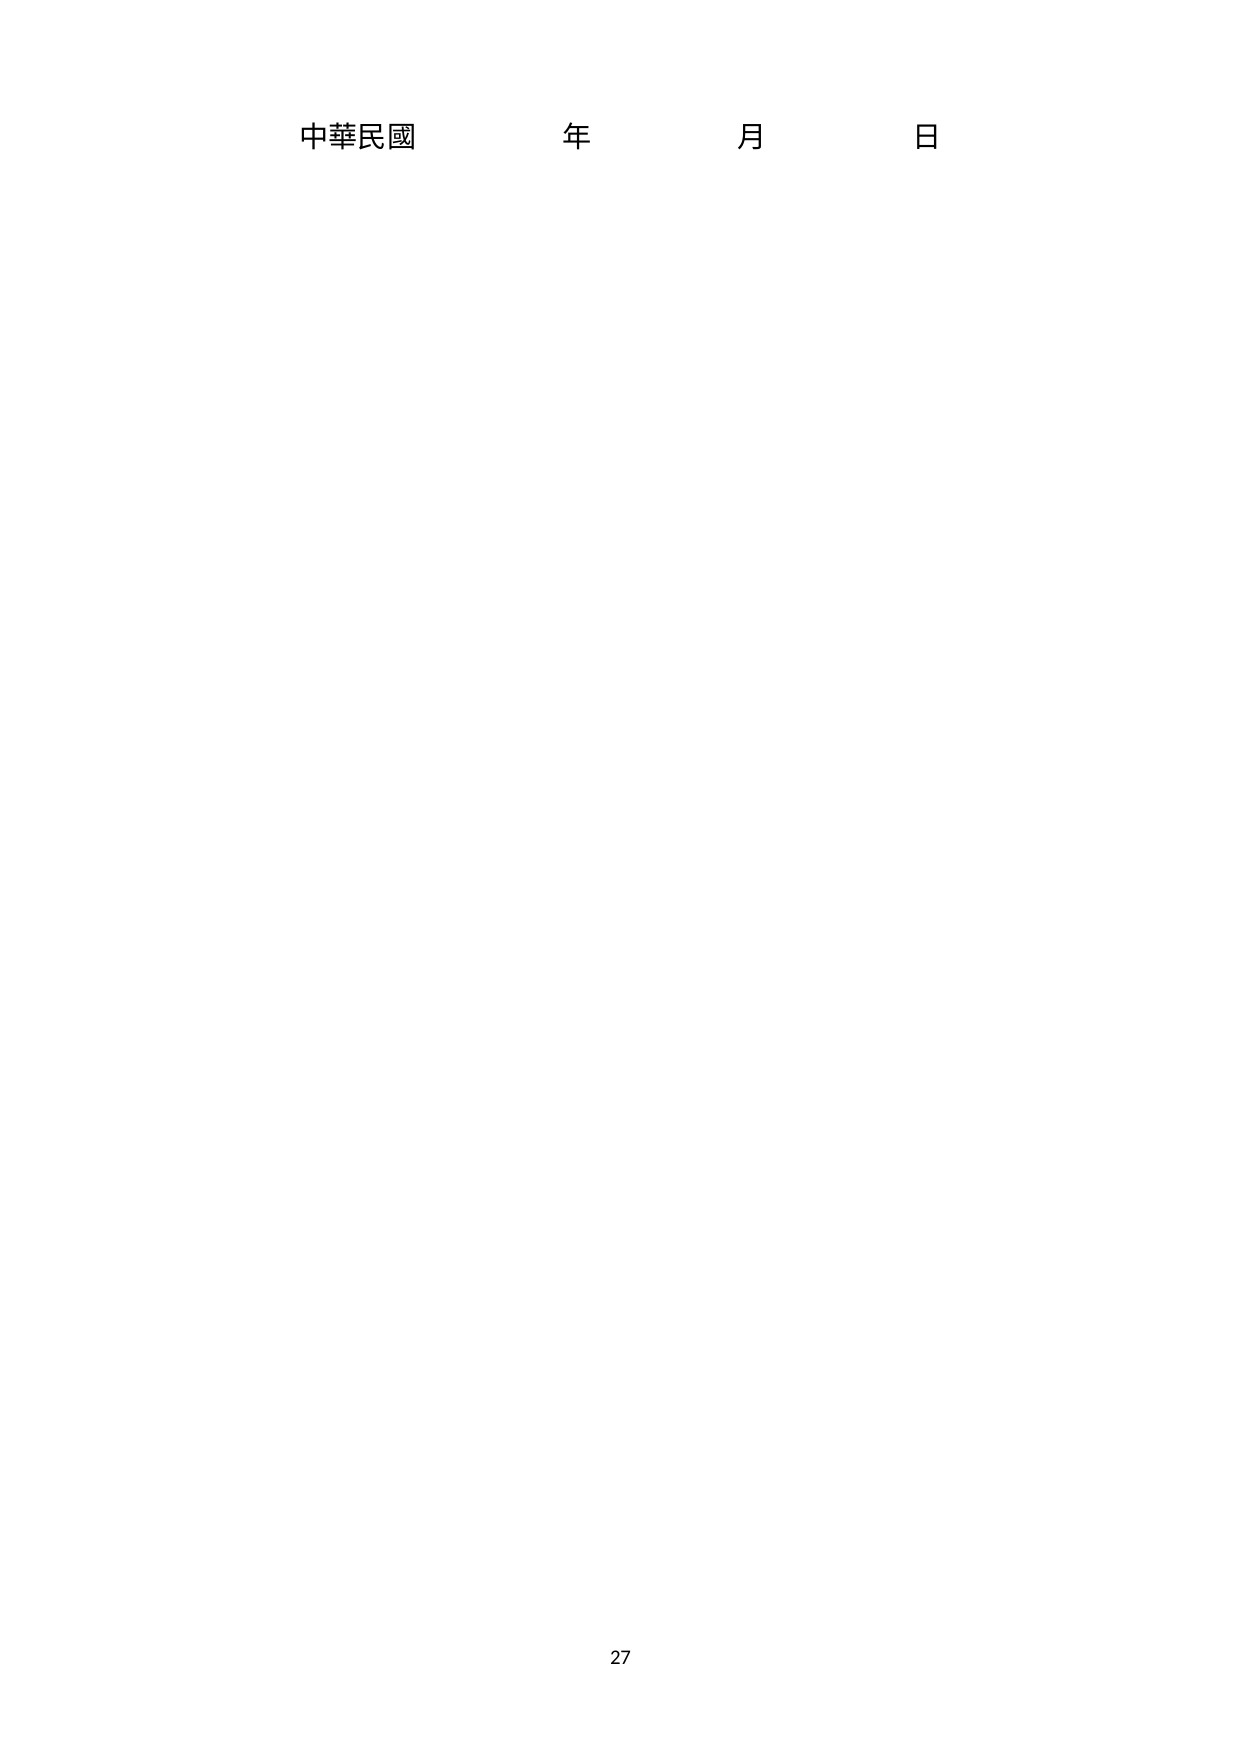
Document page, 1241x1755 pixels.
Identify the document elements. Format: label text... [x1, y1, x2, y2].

text 中華民國 年 月 日 [119, 118, 1122, 155]
